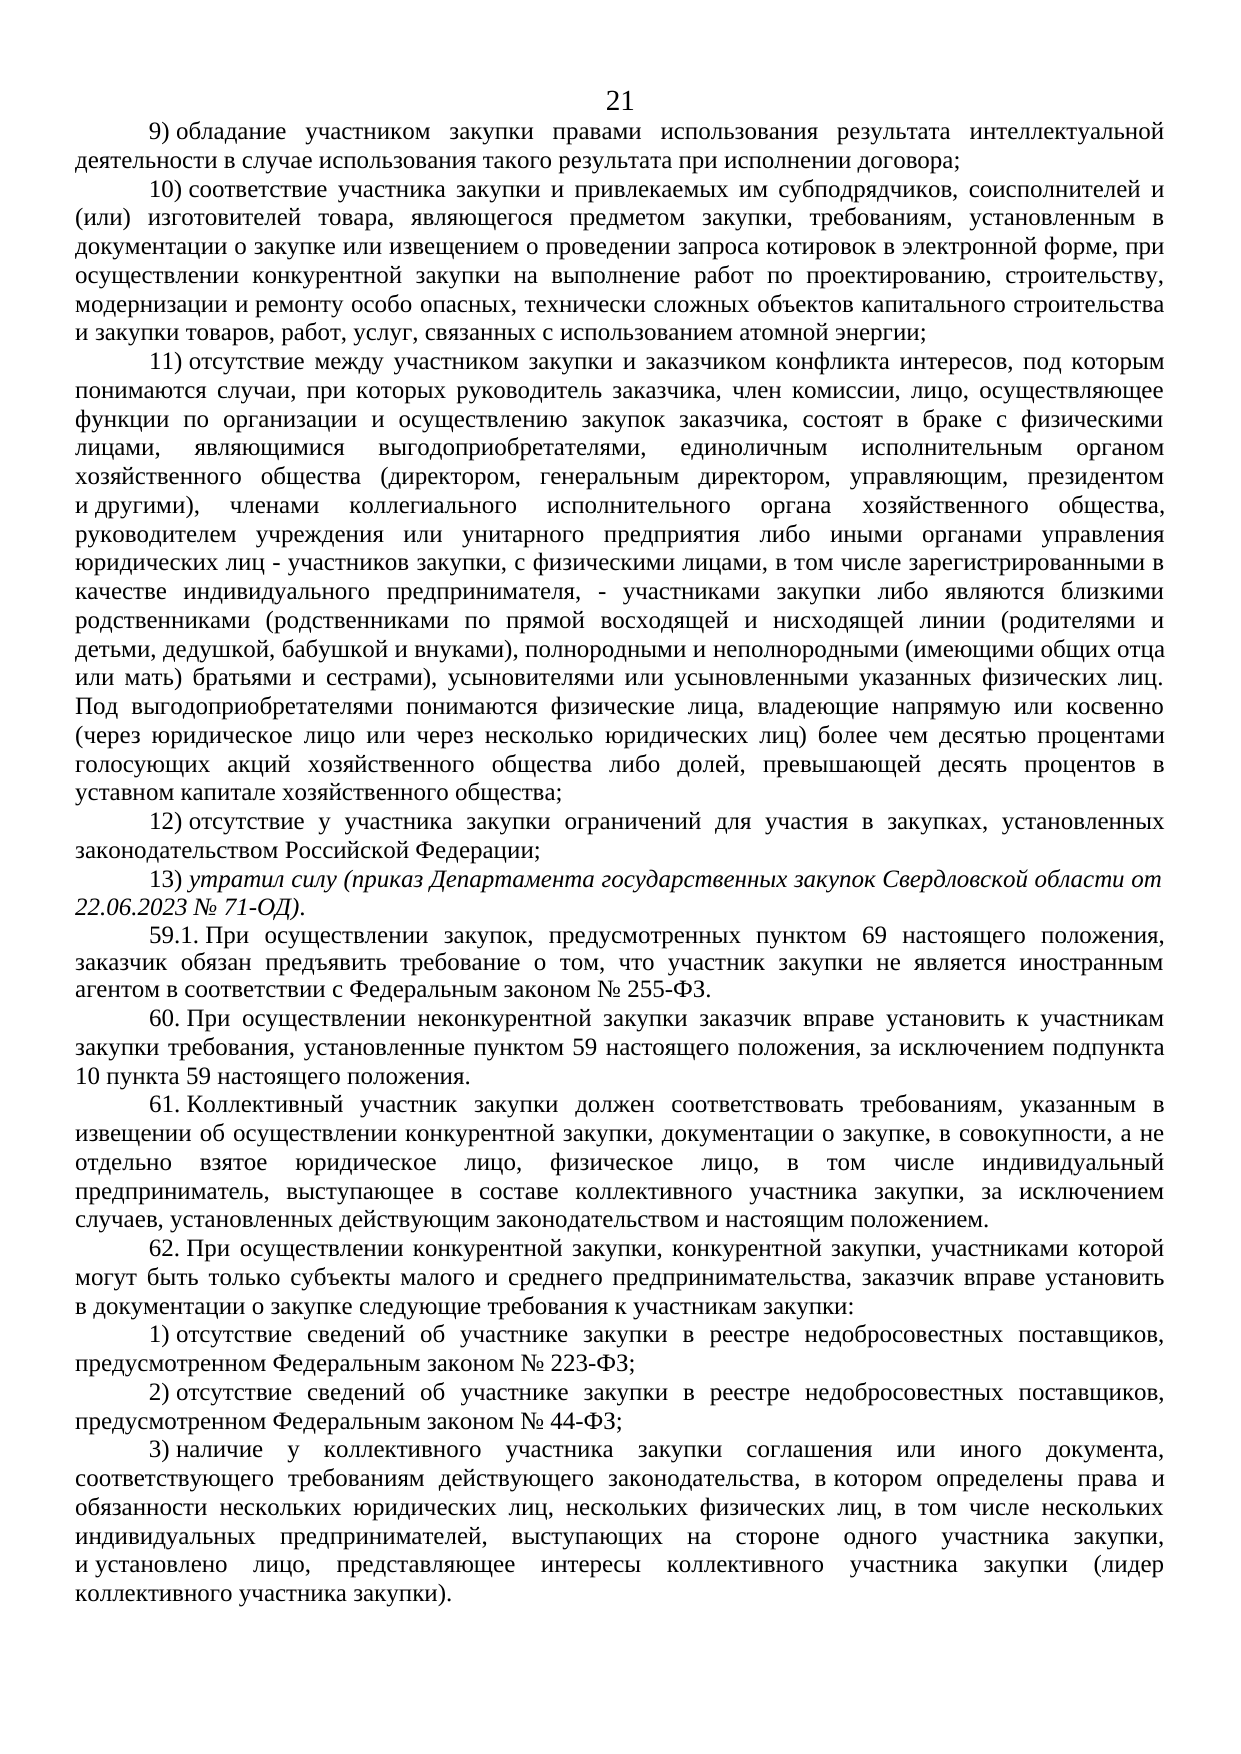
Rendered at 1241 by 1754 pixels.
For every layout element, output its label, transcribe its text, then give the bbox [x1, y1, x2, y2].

text 11) отсутствие между участником закупки и заказчиком конфликта интересов, под которым понимаются случаи, при которых руководитель заказчика, член комиссии, лицо, осуществляющее функции по организации и осуществлению закупок заказчика, состоят в браке с физическими лицами, являющимися выгодоприобретателями, единоличным исполнительным органом хозяйственного общества (директором, генеральным директором, управляющим, президентом и другими), членами коллегиального исполнительного органа хозяйственного общества, руководителем учреждения или унитарного предприятия либо иными органами управления юридических лиц - участников закупки, с физическими лицами, в том числе зарегистрированными в качестве индивидуального предпринимателя, - участниками закупки либо являются близкими родственниками (родственниками по прямой восходящей и нисходящей линии (родителями и детьми, дедушкой, бабушкой и внуками), полнородными и неполнородными (имеющими общих отца или мать) братьями и сестрами), усыновителями или усыновленными указанных физических лиц. Под выгодоприобретателями понимаются физические лица, владеющие напрямую или косвенно (через юридическое лицо или через несколько юридических лиц) более чем десятью процентами голосующих акций хозяйственного общества либо долей, превышающей десять процентов в уставном капитале хозяйственного общества; [75, 346, 1165, 806]
text 60. При осуществлении неконкурентной закупки заказчик вправе установить к участникам закупки требования, установленные пунктом 59 настоящего положения, за исключением подпункта 10 пункта 59 настоящего положения. [75, 1003, 1165, 1089]
text 61. Коллективный участник закупки должен соответствовать требованиям, указанным в извещении об осуществлении конкурентной закупки, документации о закупке, в совокупности, а не отдельно взятое юридическое лицо, физическое лицо, в том числе индивидуальный предприниматель, выступающее в составе коллективного участника закупки, за исключением случаев, установленных действующим законодательством и настоящим положением. [75, 1089, 1165, 1233]
text 2) отсутствие сведений об участнике закупки в реестре недобросовестных поставщиков, предусмотренном Федеральным законом № 44-ФЗ; [75, 1377, 1165, 1434]
text 62. При осуществлении конкурентной закупки, конкурентной закупки, участниками которой могут быть только субъекты малого и среднего предпринимательства, заказчик вправе установить в документации о закупке следующие требования к участникам закупки: [75, 1233, 1165, 1319]
text 12) отсутствие у участника закупки ограничений для участия в закупках, установленных законодательством Российской Федерации; [75, 806, 1165, 864]
text 3) наличие у коллективного участника закупки соглашения или иного документа, соответствующего требованиям действующего законодательства, в котором определены права и обязанности нескольких юридических лиц, нескольких физических лиц, в том числе нескольких индивидуальных предпринимателей, выступающих на стороне одного участника закупки, и установлено лицо, представляющее интересы коллективного участника закупки (лидер коллективного участника закупки). [75, 1434, 1165, 1607]
text 59.1. При осуществлении закупок, предусмотренных пунктом 69 настоящего положения, заказчик обязан предъявить требование о том, что участник закупки не является иностранным агентом в соответствии с Федеральным законом № 255-ФЗ. [75, 921, 1165, 1003]
text 13) утратил силу (приказ Департамента государственных закупок Свердловской области от 22.06.2023 № 71-ОД). [75, 864, 1165, 921]
text 1) отсутствие сведений об участнике закупки в реестре недобросовестных поставщиков, предусмотренном Федеральным законом № 223-ФЗ; [75, 1319, 1165, 1377]
text 10) соответствие участника закупки и привлекаемых им субподрядчиков, соисполнителей и (или) изготовителей товара, являющегося предметом закупки, требованиям, установленным в документации о закупке или извещением о проведении запроса котировок в электронной форме, при осуществлении конкурентной закупки на выполнение работ по проектированию, строительству, модернизации и ремонту особо опасных, технически сложных объектов капитального строительства и закупки товаров, работ, услуг, связанных с использованием атомной энергии; [75, 174, 1165, 346]
text 9) обладание участником закупки правами использования результата интеллектуальной деятельности в случае использования такого результата при исполнении договора; [75, 116, 1165, 174]
